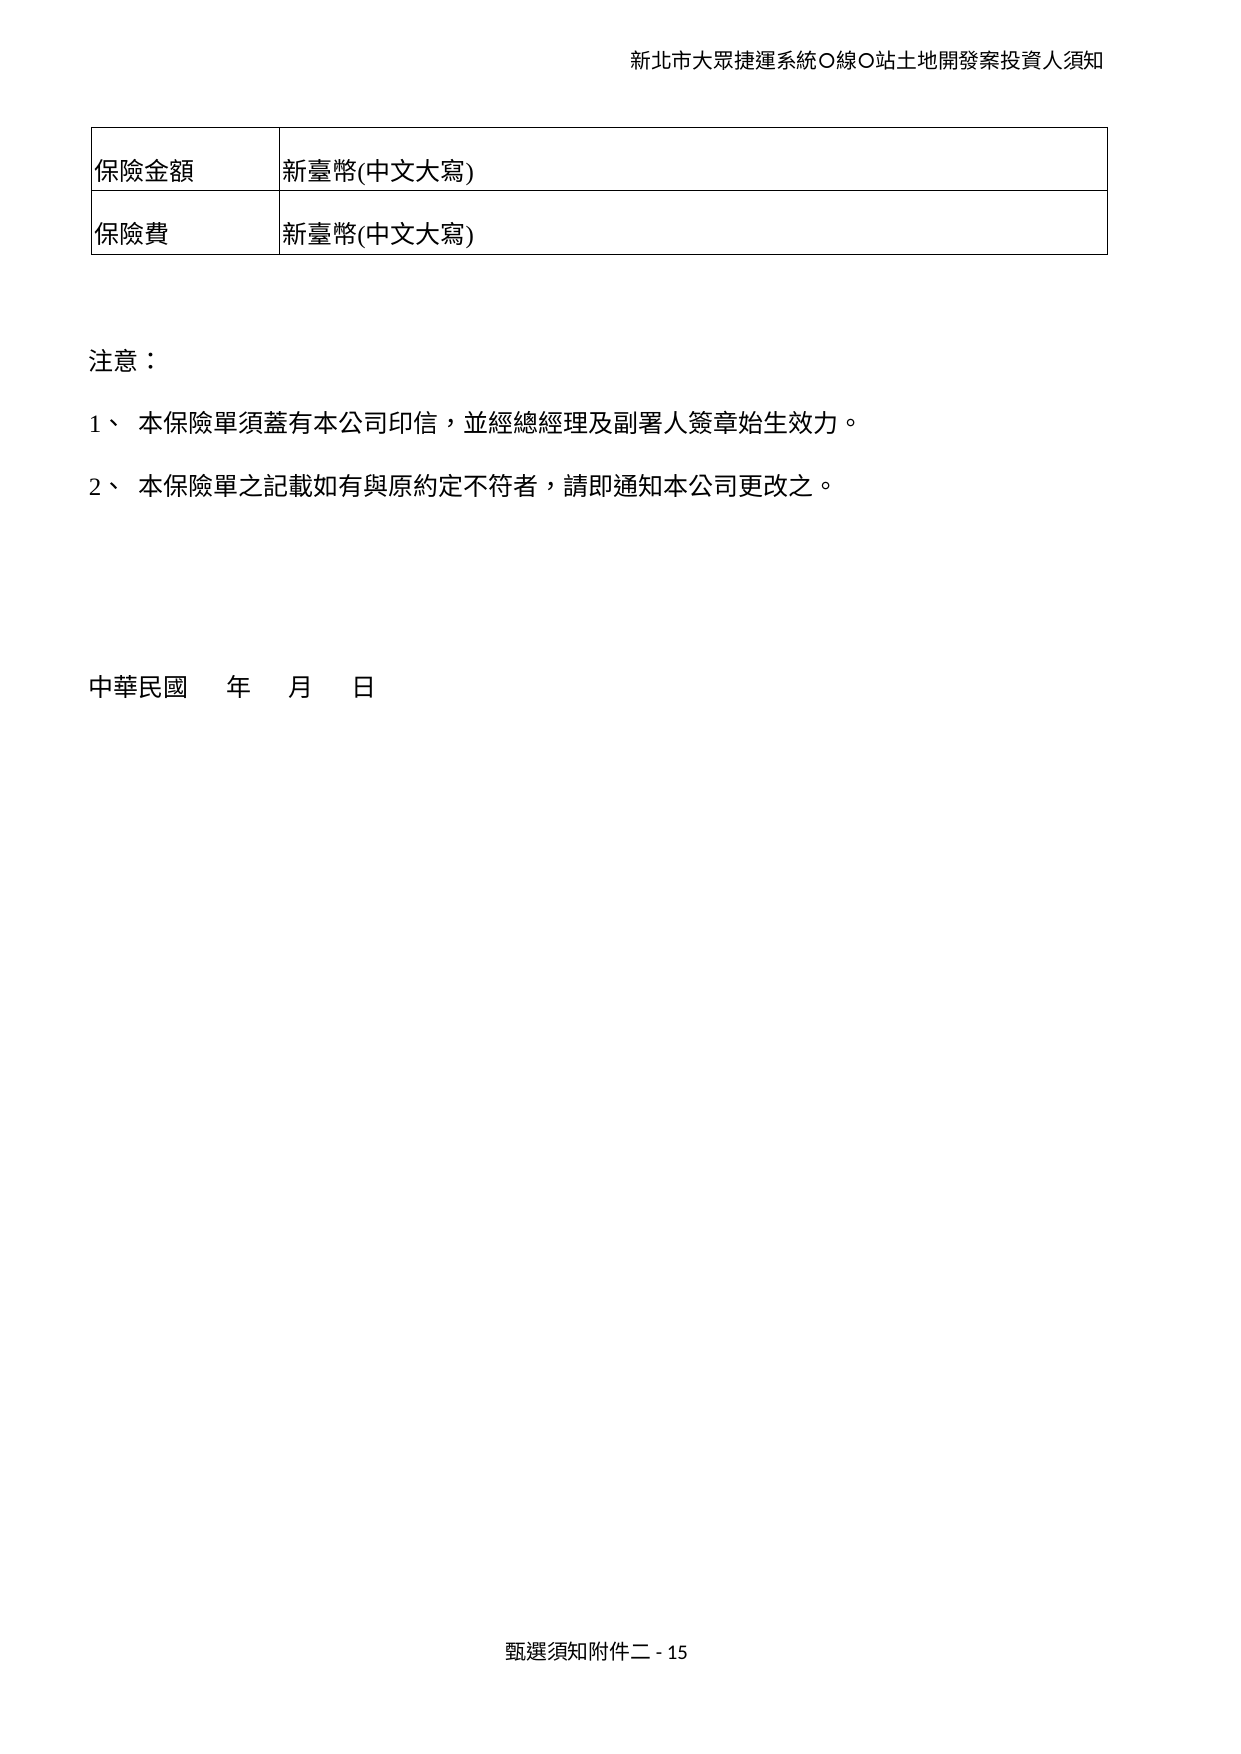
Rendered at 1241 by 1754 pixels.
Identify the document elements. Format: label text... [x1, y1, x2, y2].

list 本保險單之記載如有與原約定不符者，請即通知本公司更改之。 [89, 442, 1104, 505]
table_cell 保險金額 [92, 128, 279, 190]
list 本保險單須蓋有本公司印信，並經總經理及副署人簽章始生效力。 [89, 380, 1104, 442]
text 注意： [89, 317, 1104, 380]
table_cell 保險費 [92, 191, 279, 254]
text 中華民國 年 月 日 [89, 630, 1104, 713]
table_cell 新臺幣(中文大寫) [280, 128, 1107, 190]
table_cell 新臺幣(中文大寫) [280, 191, 1107, 254]
